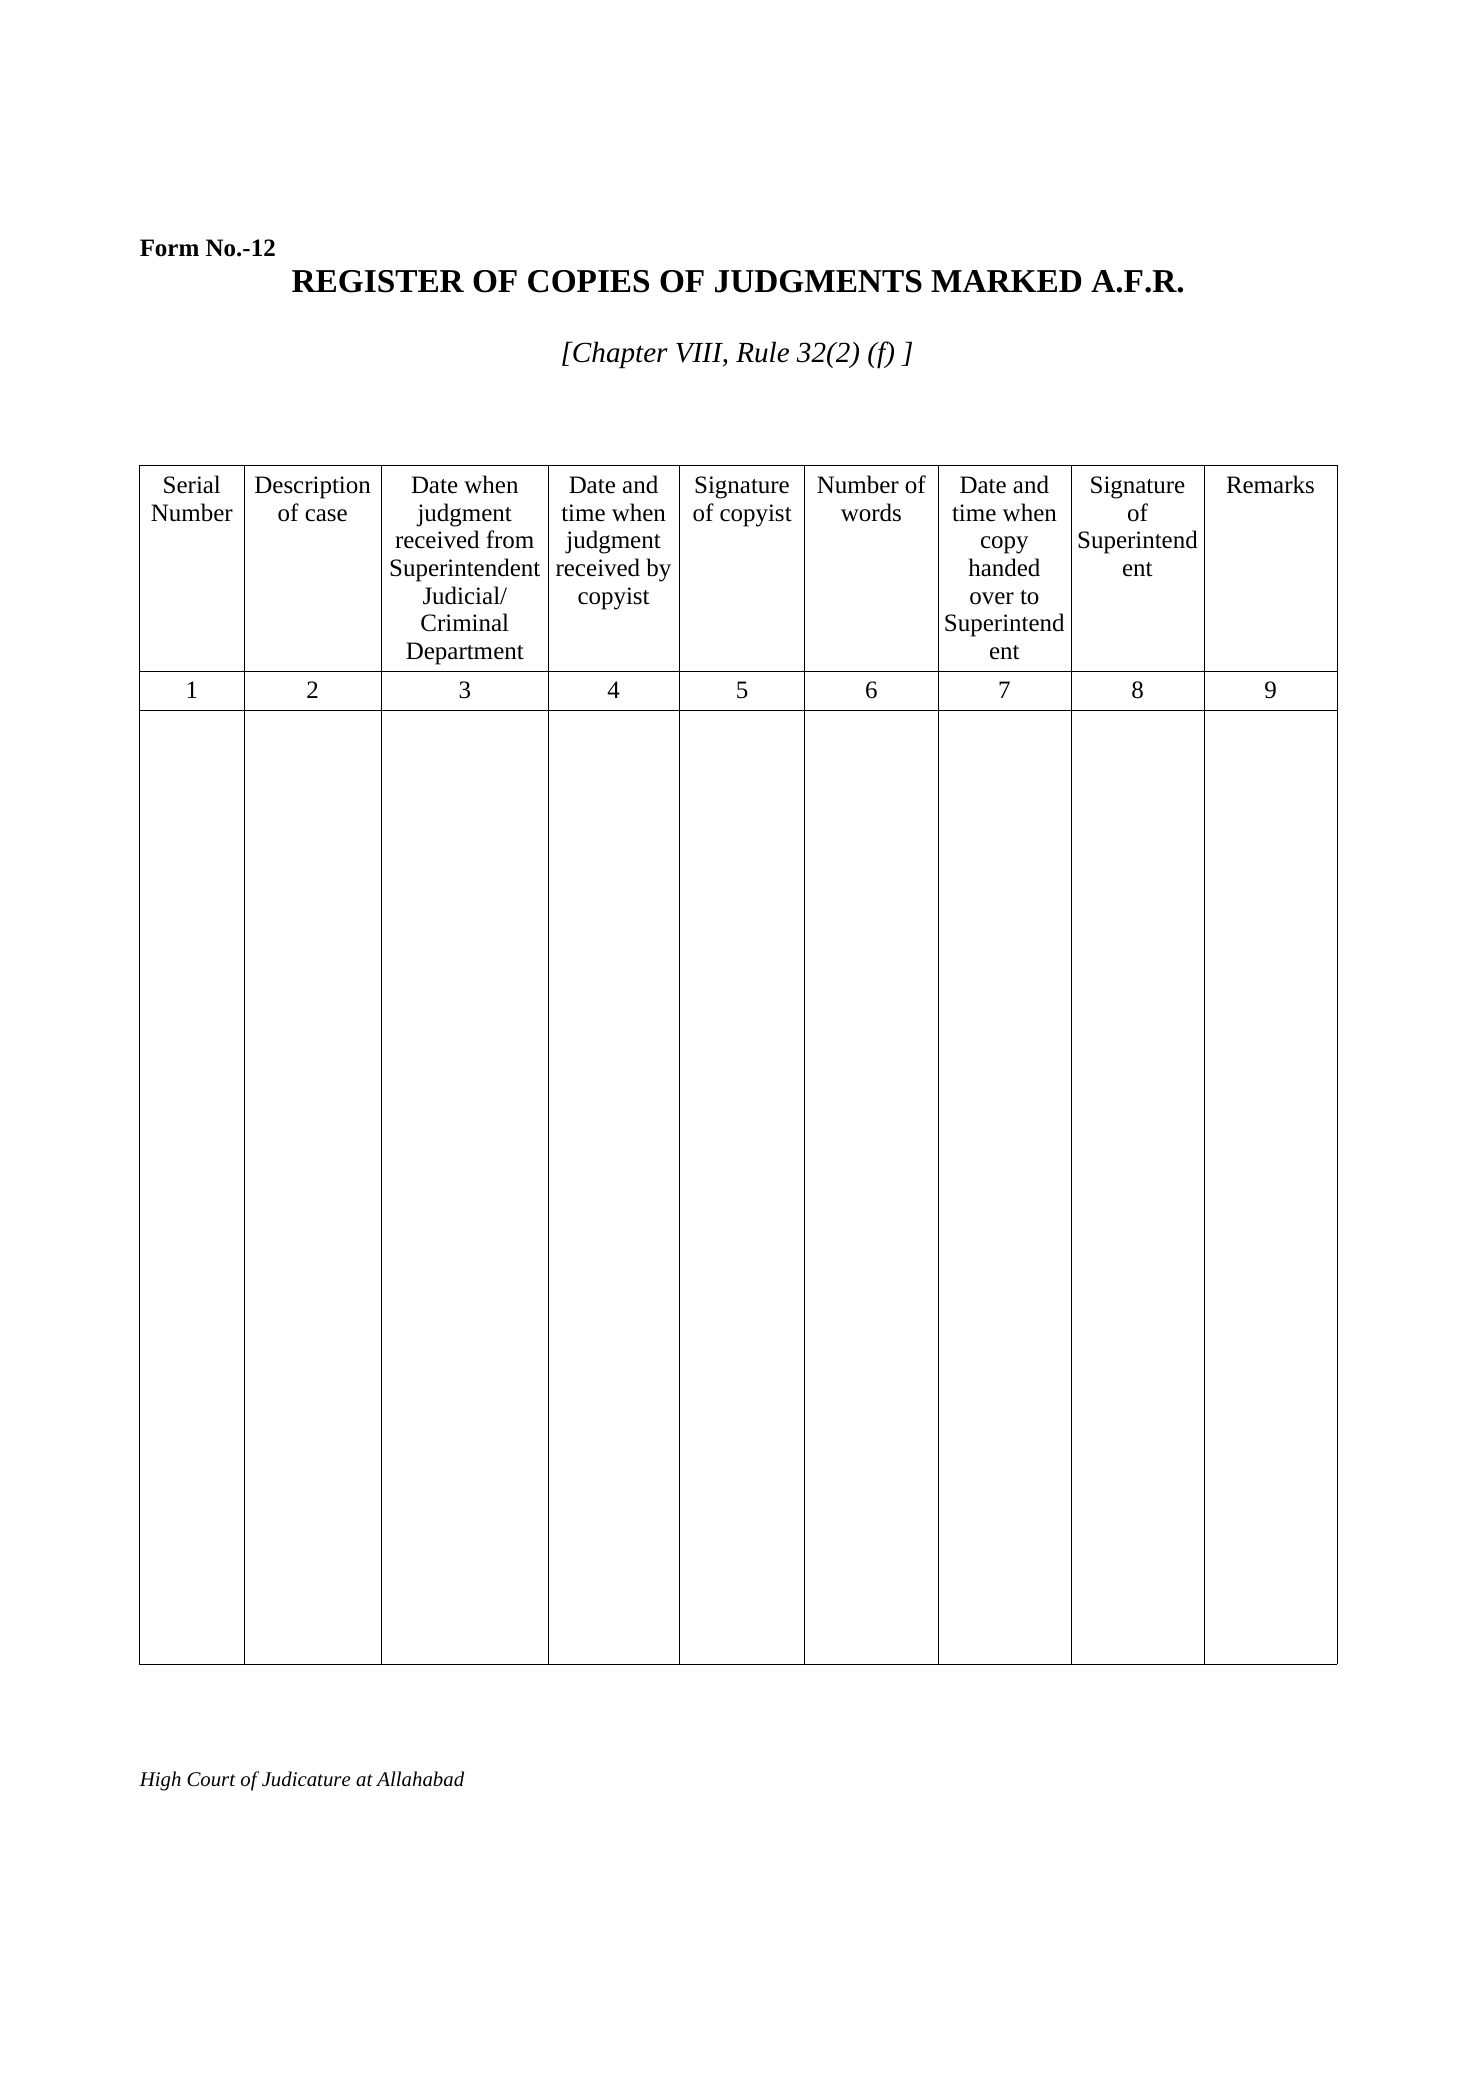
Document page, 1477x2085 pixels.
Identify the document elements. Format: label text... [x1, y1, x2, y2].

table_cell [245, 711, 381, 1664]
table_cell 2 [245, 672, 381, 710]
table_header Date and time when copy handed over to Superintendent [939, 466, 1071, 671]
table_cell 1 [140, 672, 244, 710]
table_header Signature of Superintendent [1072, 466, 1204, 671]
table_cell [1205, 711, 1337, 1664]
text High Court of Judicature at Allahabad [139, 1768, 1337, 1791]
table_header Serial Number [140, 466, 244, 671]
table_header Signature of copyist [680, 466, 804, 671]
table_cell 9 [1205, 672, 1337, 710]
table_cell 3 [382, 672, 548, 710]
text Form No.-12 [139, 234, 1337, 262]
table_cell [549, 711, 679, 1664]
table_cell [382, 711, 548, 1664]
table_cell 6 [805, 672, 938, 710]
table_cell [805, 711, 938, 1664]
table_cell [1072, 711, 1204, 1664]
table_cell 8 [1072, 672, 1204, 710]
table_header Number of words [805, 466, 938, 671]
table_cell 7 [939, 672, 1071, 710]
table_header Date when judgment received from Superintendent Judicial/ Criminal Department [382, 466, 548, 671]
table_cell [680, 711, 804, 1664]
table_cell 4 [549, 672, 679, 710]
text REGISTER OF COPIES OF JUDGMENTS MARKED A.F.R. [139, 262, 1337, 299]
table_cell [939, 711, 1071, 1664]
table_header Remarks [1205, 466, 1337, 671]
table_cell 5 [680, 672, 804, 710]
table_header Date and time when judgment received by copyist [549, 466, 679, 671]
text [Chapter VIII, Rule 32(2) (f) ] [139, 336, 1337, 368]
table_cell [140, 711, 244, 1664]
table_header Description of case [245, 466, 381, 671]
